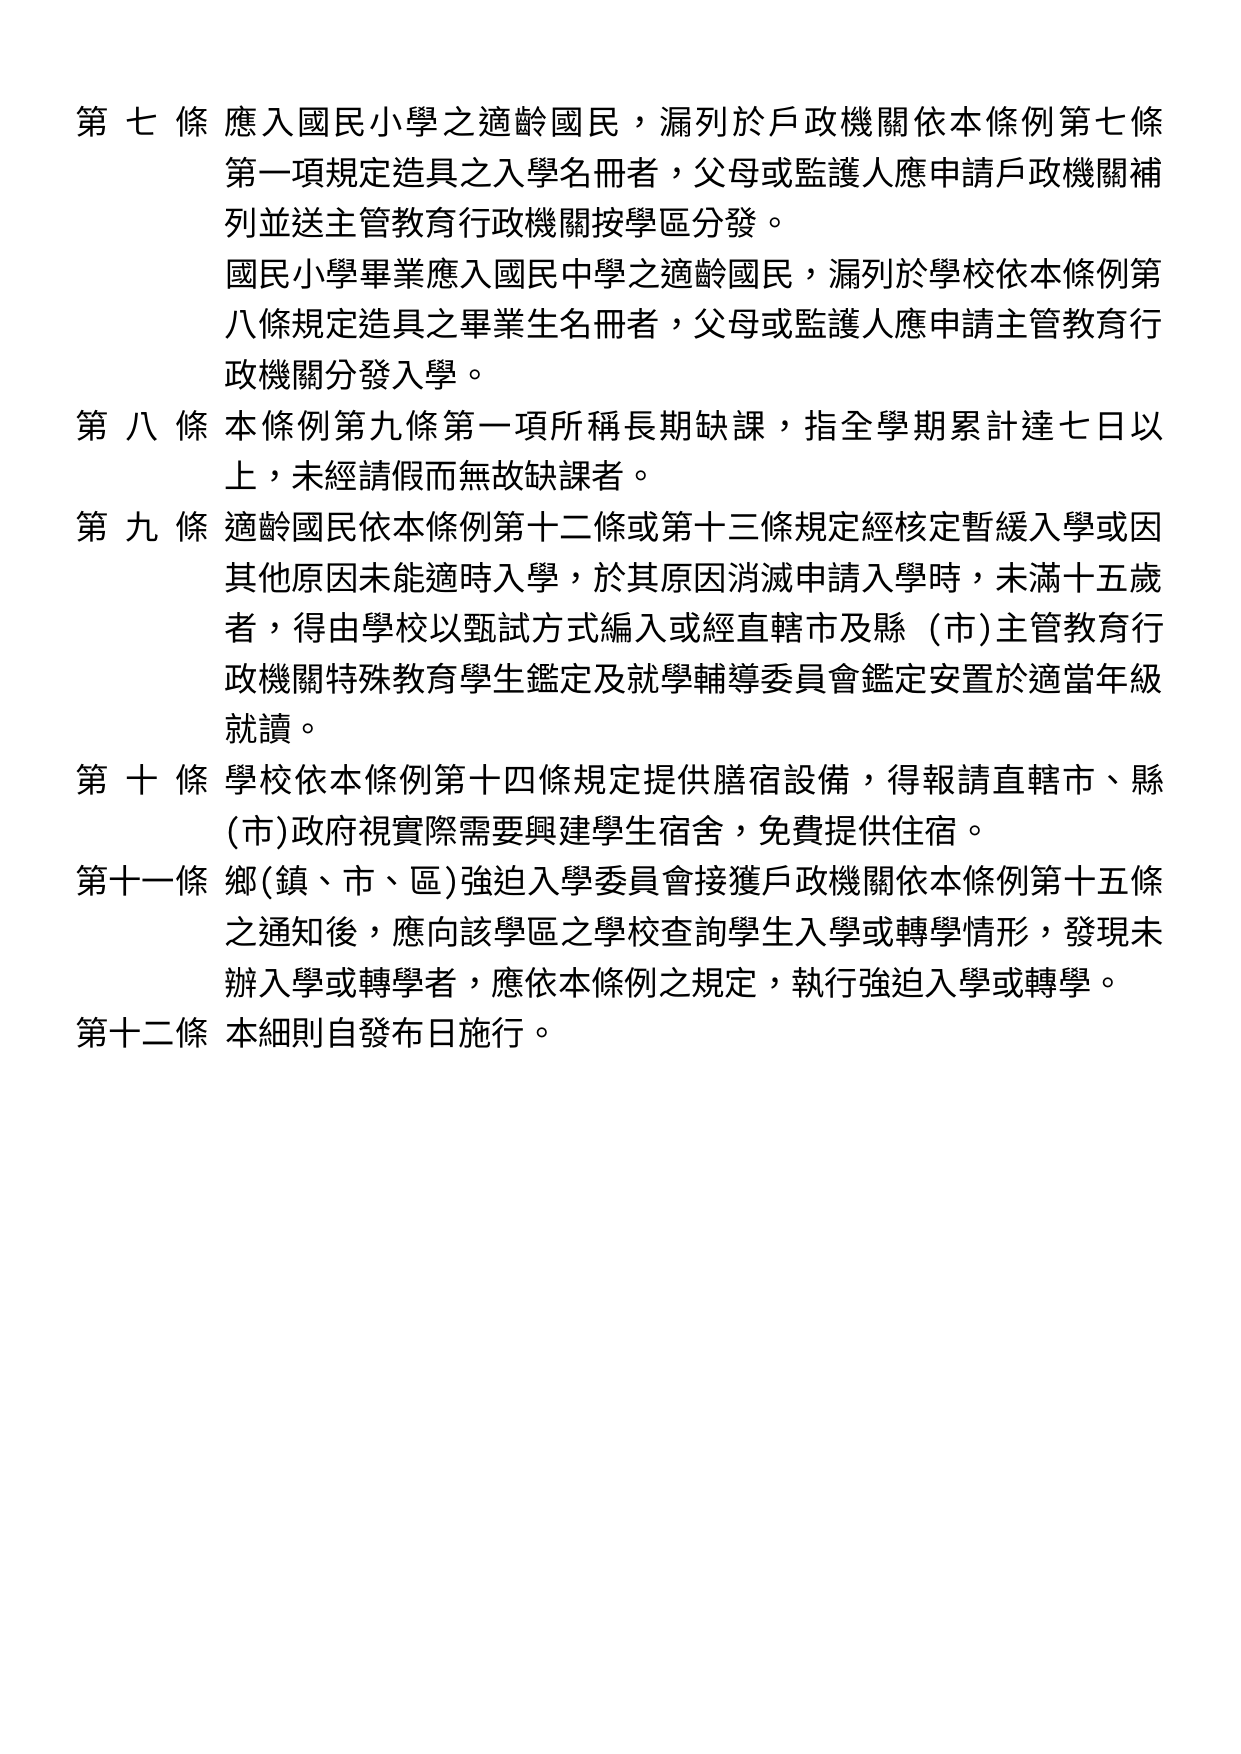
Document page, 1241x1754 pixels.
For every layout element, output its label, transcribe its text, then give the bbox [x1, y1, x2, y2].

text 第 八 條 本條例第九條第一項所稱長期缺課，指全學期累計達七日以 上，未經請假而無故缺課者。 [75, 399, 1165, 498]
text 第十一條 鄉(鎮、市、區)強迫入學委員會接獲戶政機關依本條例第十五條之通知後，應向該學區之學校查詢學生入學或轉學情形，發現未辦入學或轉學者，應依本條例之規定，執行強迫入學或轉學。 [75, 855, 1165, 1004]
text 國民小學畢業應入國民中學之適齡國民，漏列於學校依本條例第八條規定造具之畢業生名冊者，父母或監護人應申請主管教育行政機關分發入學。 [224, 248, 1165, 397]
text 第 七 條 應入國民小學之適齡國民，漏列於戶政機關依本條例第七條 第一項規定造具之入學名冊者，父母或監護人應申請戶政機關補列並送主管教育行政機關按學區分發。 [75, 96, 1165, 245]
text 第 九 條 適齡國民依本條例第十二條或第十三條規定經核定暫緩入學或因其他原因未能適時入學，於其原因消滅申請入學時，未滿十五歲者，得由學校以甄試方式編入或經直轄市及縣 (市)主管教育行政機關特殊教育學生鑑定及就學輔導委員會鑑定安置於適當年級就讀。 [75, 501, 1165, 751]
text 第 十 條 學校依本條例第十四條規定提供膳宿設備，得報請直轄市、縣(市)政府視實際需要興建學生宿舍，免費提供住宿。 [75, 754, 1165, 853]
text 第十二條 本細則自發布日施行。 [75, 1007, 1165, 1055]
